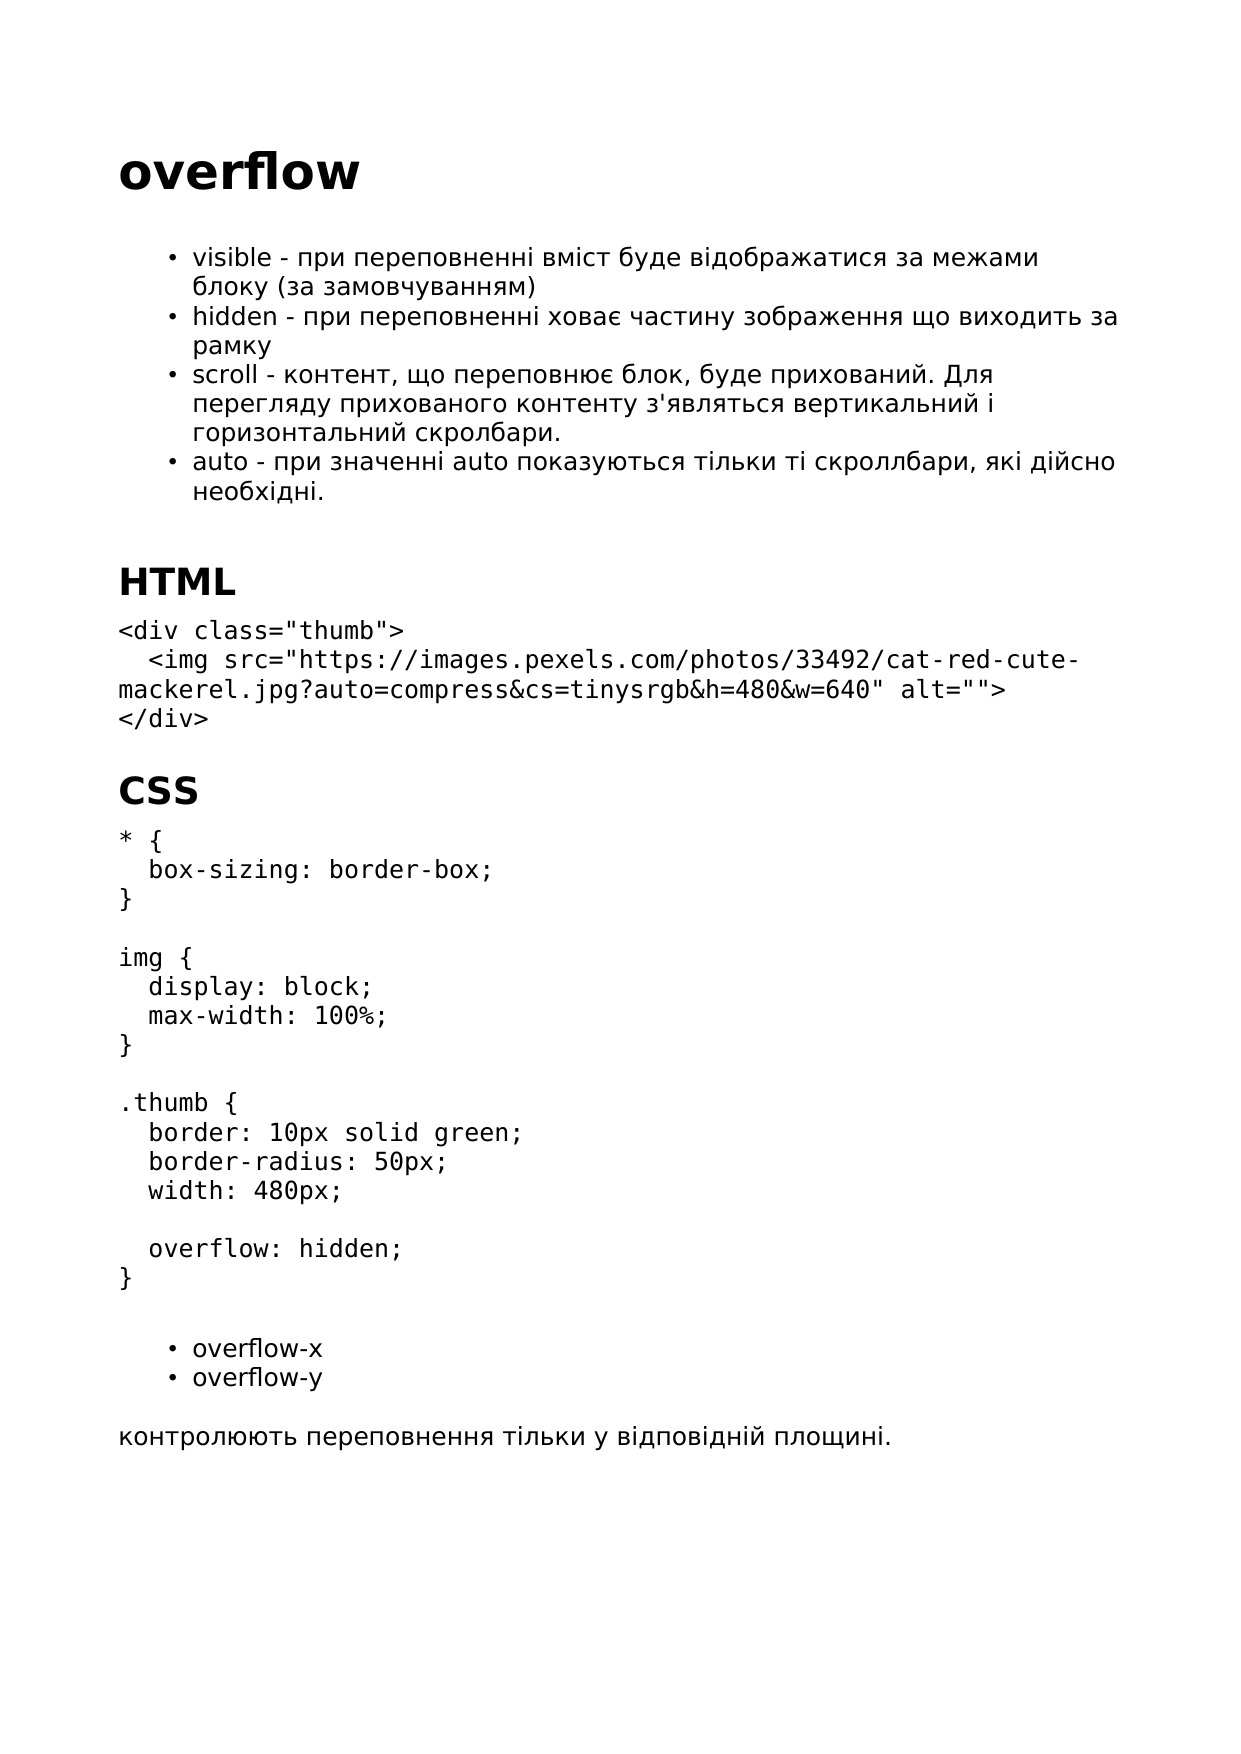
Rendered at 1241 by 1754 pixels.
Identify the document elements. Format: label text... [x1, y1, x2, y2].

list scroll - контент, що переповнює блок, буде прихований. Для перегляду прихованого контенту з'являться вертикальний і горизонтальний скролбари. [177, 360, 1122, 447]
text * { box-sizing: border-box; } img { display: block; max-width: 100%; } .thumb { border: 10px solid green; border-radius: 50px; width: 480px; overflow: hidden; } [118, 826, 1122, 1293]
list overflow-x [177, 1334, 1122, 1363]
list visible - при переповненні вміст буде відображатися за межами блоку (за замовчуванням) [177, 243, 1122, 302]
subtitle HTML [118, 560, 1122, 604]
text <div class="thumb"> <img src="https://images.pexels.com/photos/33492/cat-red-cute-mackerel.jpg?auto=compress&cs=tinysrgb&h=480&w=640" alt=""> </div> [118, 616, 1122, 733]
subtitle CSS [118, 770, 1122, 813]
list auto - при значенні auto показуються тільки ті скроллбари, які дійсно необхідні. [177, 447, 1122, 506]
text контролюють переповнення тільки у відповідній площині. [118, 1422, 1122, 1451]
list overflow-y [177, 1363, 1122, 1392]
subtitle overflow [118, 143, 1122, 201]
list hidden - при переповненні ховає частину зображення що виходить за рамку [177, 302, 1122, 360]
